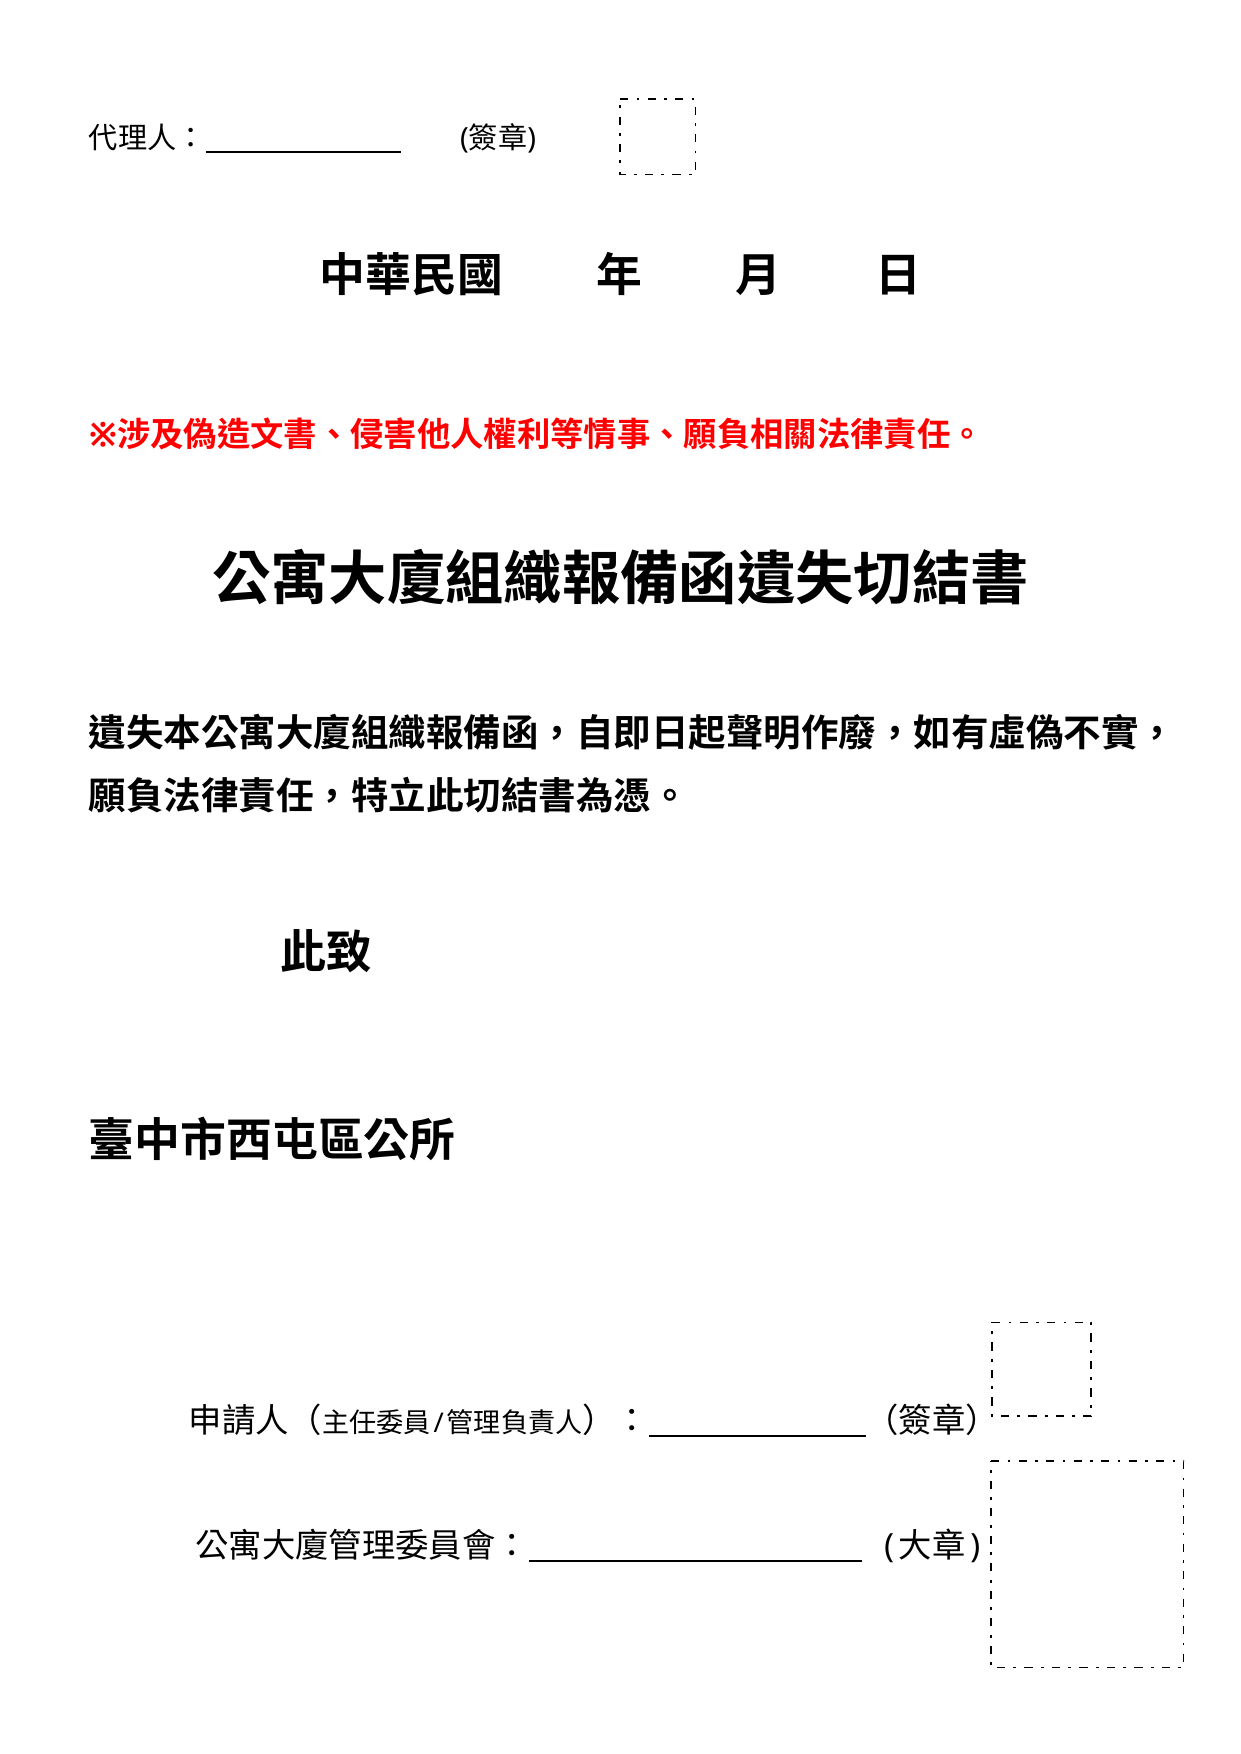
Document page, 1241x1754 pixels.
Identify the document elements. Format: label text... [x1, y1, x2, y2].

text 申請人（主任委員/管理負責人）： （簽章） [89, 1376, 1152, 1439]
text 中華民國 年 月 日 [89, 199, 1152, 324]
text 代理人： (簽章) [89, 94, 1152, 156]
text 公寓大廈組織報備函遺失切結書 [89, 501, 1152, 626]
text 遺失本公寓大廈組織報備函，自即日起聲明作廢，如有虛偽不實，願負法律責任，特立此切結書為憑。 [89, 689, 1152, 814]
text 此致 [89, 876, 1152, 1001]
text ※涉及偽造文書、侵害他人權利等情事、願負相關法律責任。 [89, 390, 1152, 453]
text 公寓大廈管理委員會： (大章) [163, 1501, 991, 1564]
text 臺中市西屯區公所 [89, 1064, 1152, 1189]
